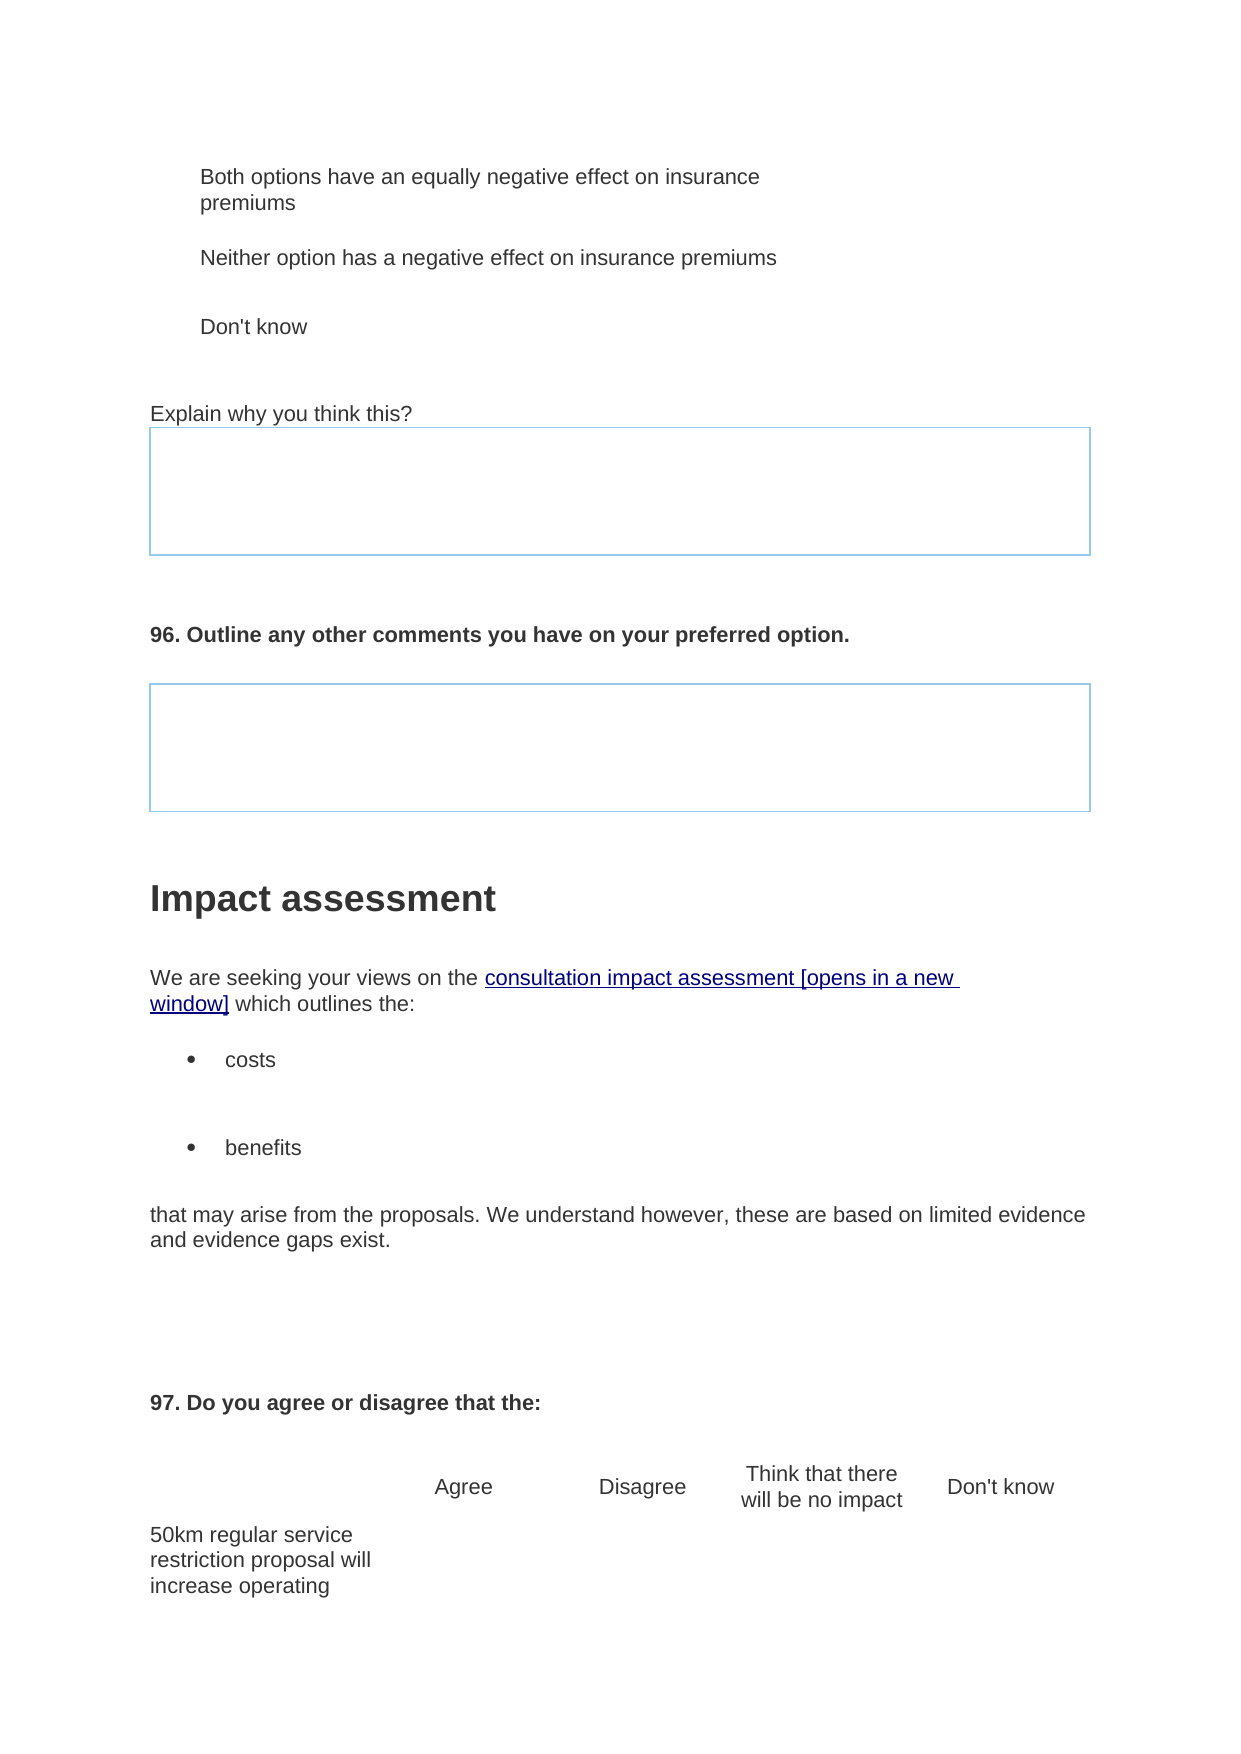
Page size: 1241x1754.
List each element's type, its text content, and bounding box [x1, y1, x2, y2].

table_header [151, 428, 1089, 554]
table_header Agree [374, 1451, 553, 1512]
table_header [151, 685, 1089, 811]
table_cell [553, 1512, 732, 1598]
table_header [150, 1451, 374, 1512]
table_cell Neither option has a negative effect on insurance premiums [200, 219, 862, 287]
table_header Don't know [911, 1451, 1090, 1512]
text Explain why you think this? [150, 401, 1090, 427]
table_cell benefits [150, 1104, 302, 1191]
table_cell [150, 219, 200, 287]
table_cell [150, 150, 200, 218]
text Impact assessment [150, 876, 1090, 919]
subtitle 96. Outline any other comments you have on your preferred option. [150, 622, 1090, 648]
table_cell Both options have an equally negative effect on insurance premiums [200, 150, 862, 218]
table_cell [732, 1512, 911, 1598]
table_cell [911, 1512, 1090, 1598]
table_header Think that there will be no impact [732, 1451, 911, 1512]
table_cell [374, 1512, 553, 1598]
table_header Disagree [553, 1451, 732, 1512]
text We are seeking your views on the consultation impact assessment [opens in a new window] which outlines the: [150, 965, 1090, 1016]
text that may arise from the proposals. We understand however, these are based on limited evidence and evidence gaps exist. [150, 1202, 1090, 1252]
table_header costs [150, 1016, 302, 1103]
subtitle 97. Do you agree or disagree that the: [150, 1390, 1090, 1415]
table_cell [150, 287, 200, 355]
table_cell Don't know [200, 287, 862, 355]
table_cell 50km regular service restriction proposal will increase operating [150, 1512, 374, 1598]
